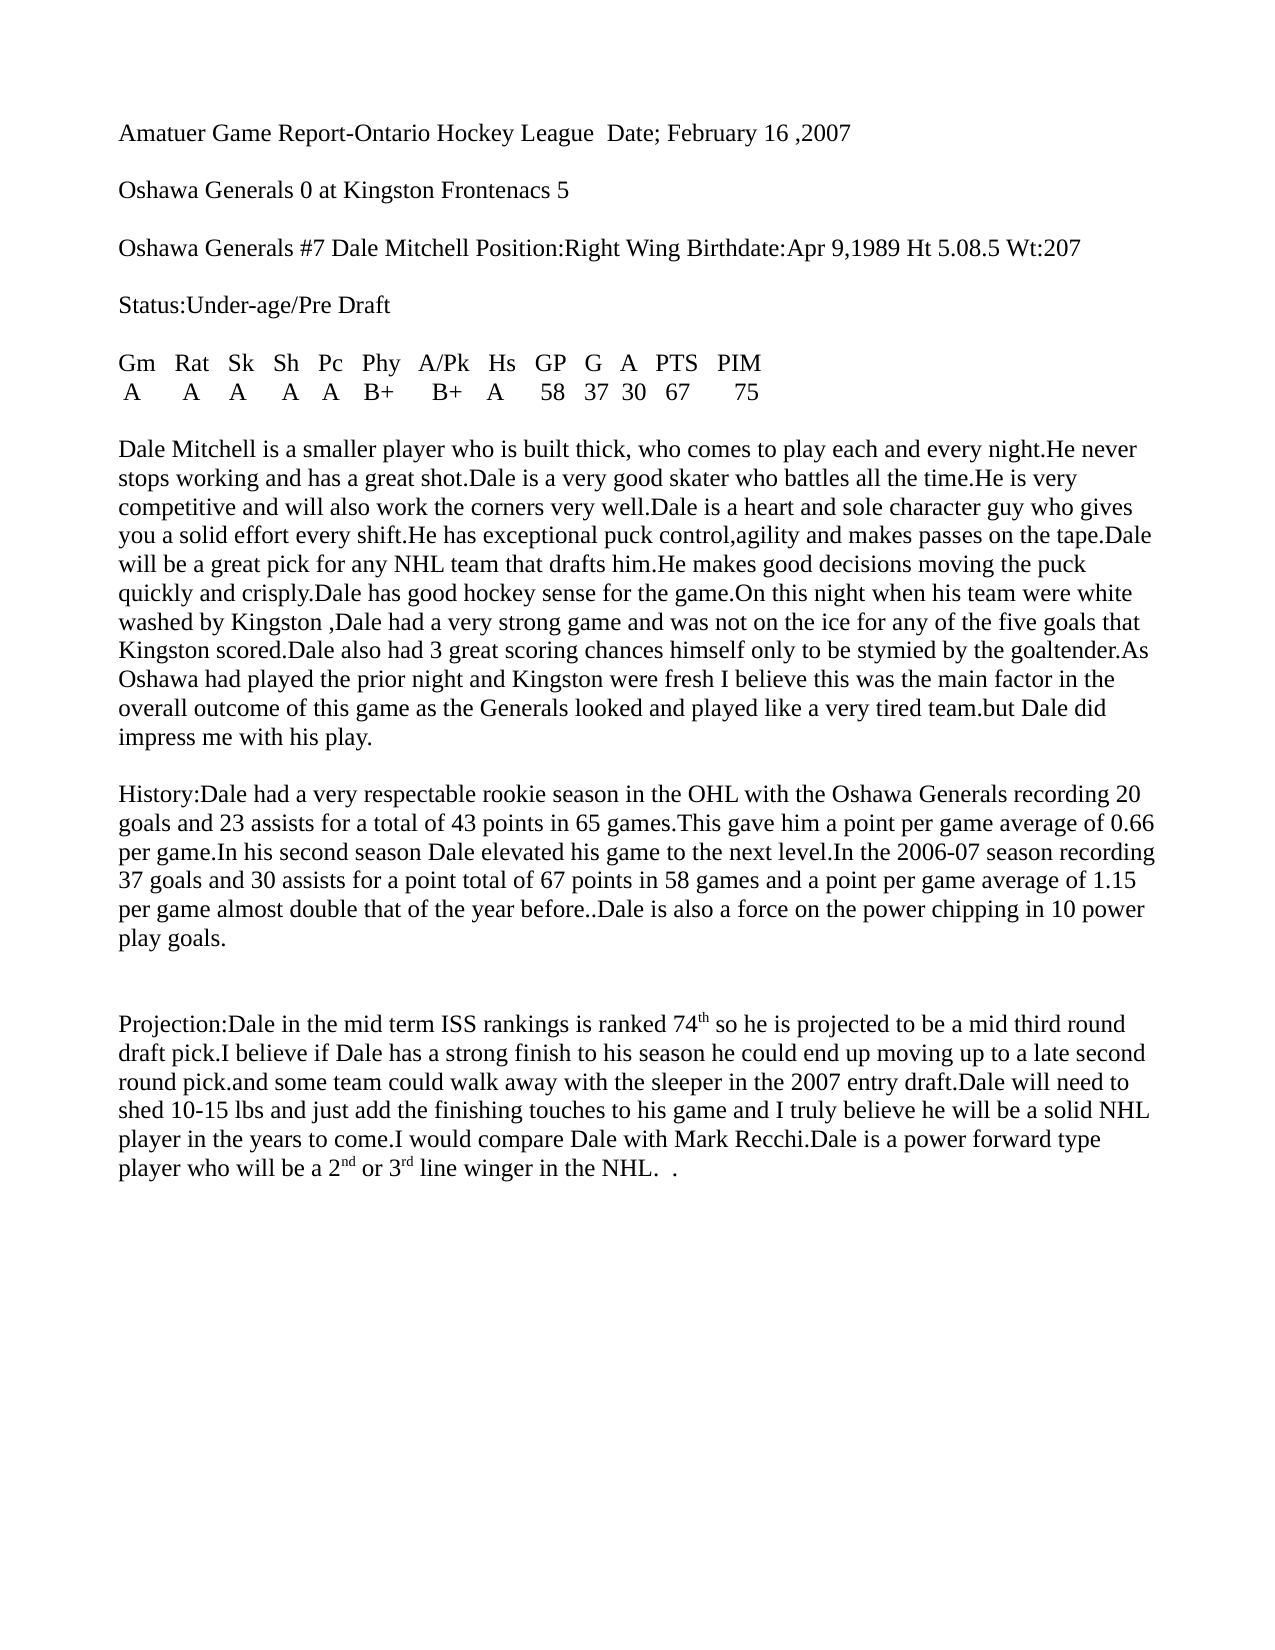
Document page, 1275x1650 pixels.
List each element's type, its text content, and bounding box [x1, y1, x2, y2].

text Status:Under-age/Pre Draft [118, 291, 1157, 319]
text Amatuer Game Report-Ontario Hockey League Date; February 16 ,2007 [118, 118, 1157, 147]
text Oshawa Generals #7 Dale Mitchell Position:Right Wing Birthdate:Apr 9,1989 Ht 5.08.5 Wt:207 [118, 233, 1157, 262]
text Projection:Dale in the mid term ISS rankings is ranked 74th so he is projected to be a mid third round draft pick.I believe if Dale has a strong finish to his season he could end up moving up to a late second round pick.and some team could walk away with the sleeper in the 2007 entry draft.Dale will need to shed 10-15 lbs and just add the finishing touches to his game and I truly believe he will be a solid NHL player in the years to come.I would compare Dale with Mark Recchi.Dale is a power forward type player who will be a 2nd or 3rd line winger in the NHL. . [118, 1009, 1157, 1182]
text A A A A A B+ B+ A 58 37 30 67 75 [118, 377, 1157, 406]
text Dale Mitchell is a smaller player who is built thick, who comes to play each and every night.He never stops working and has a great shot.Dale is a very good skater who battles all the time.He is very competitive and will also work the corners very well.Dale is a heart and sole character guy who gives you a solid effort every shift.He has exceptional puck control,agility and makes passes on the tape.Dale will be a great pick for any NHL team that drafts him.He makes good decisions moving the puck quickly and crisply.Dale has good hockey sense for the game.On this night when his team were white washed by Kingston ,Dale had a very strong game and was not on the ice for any of the five goals that Kingston scored.Dale also had 3 great scoring chances himself only to be stymied by the goaltender.As Oshawa had played the prior night and Kingston were fresh I believe this was the main factor in the overall outcome of this game as the Generals looked and played like a very tired team.but Dale did impress me with his play. [118, 434, 1157, 751]
text Oshawa Generals 0 at Kingston Frontenacs 5 [118, 176, 1157, 204]
text Gm Rat Sk Sh Pc Phy A/Pk Hs GP G A PTS PIM [118, 348, 1157, 377]
text History:Dale had a very respectable rookie season in the OHL with the Oshawa Generals recording 20 goals and 23 assists for a total of 43 points in 65 games.This gave him a point per game average of 0.66 per game.In his second season Dale elevated his game to the next level.In the 2006-07 season recording 37 goals and 30 assists for a point total of 67 points in 58 games and a point per game average of 1.15 per game almost double that of the year before..Dale is also a force on the power chipping in 10 power play goals. [118, 779, 1157, 952]
